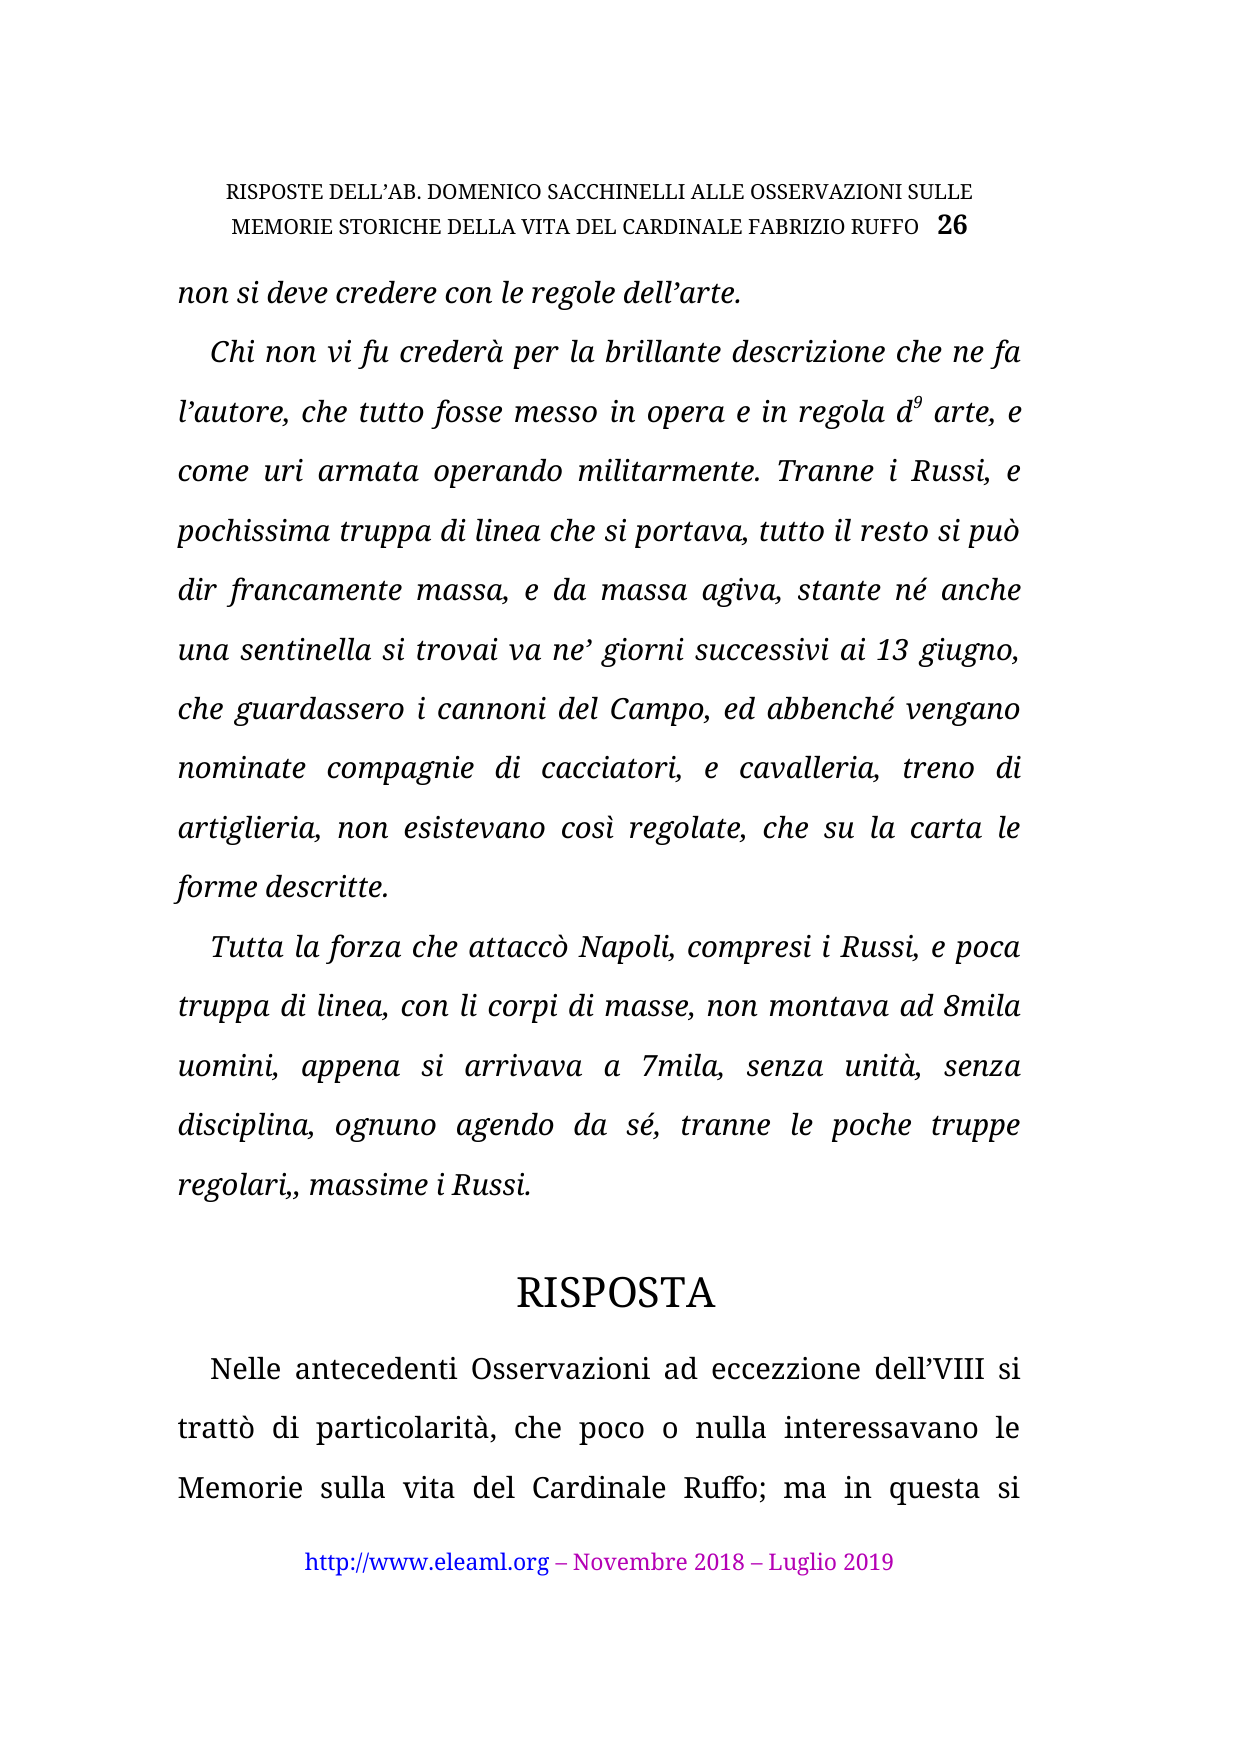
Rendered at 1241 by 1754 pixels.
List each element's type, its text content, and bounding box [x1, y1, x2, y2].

text non si deve credere con le regole dell’arte. [177, 272, 1022, 312]
text Nelle antecedenti Osservazioni ad eccezzione dell’VIII si trattò di particolarità, che poco o nulla interessavano le Memorie sulla vita del Cardinale Ruffo; ma in questa si [177, 1348, 1022, 1507]
text RISPOSTA [177, 1263, 1022, 1320]
text Chi non vi fu crederà per la brillante descrizione che ne fa l’autore, che tutto fosse messo in opera e in regola d9 arte, e come uri armata operando militarmente. Tranne i Russi, e pochissima truppa di linea che si portava, tutto il resto si può dir francamente massa, e da massa agiva, stante né anche una sentinella si trovai va ne’ giorni successivi ai 13 giugno, che guardassero i cannoni del Campo, ed abbenché vengano nominate compagnie di cacciatori, e cavalleria, treno di artiglieria, non esistevano così regolate, che su la carta le forme descritte. [177, 331, 1022, 906]
text Tutta la forza che attaccò Napoli, compresi i Russi, e poca truppa di linea, con li corpi di masse, non montava ad 8mila uomini, appena si arrivava a 7mila, senza unità, senza disciplina, ognuno agendo da sé, tranne le poche truppe regolari,, massime i Russi. [177, 926, 1022, 1204]
